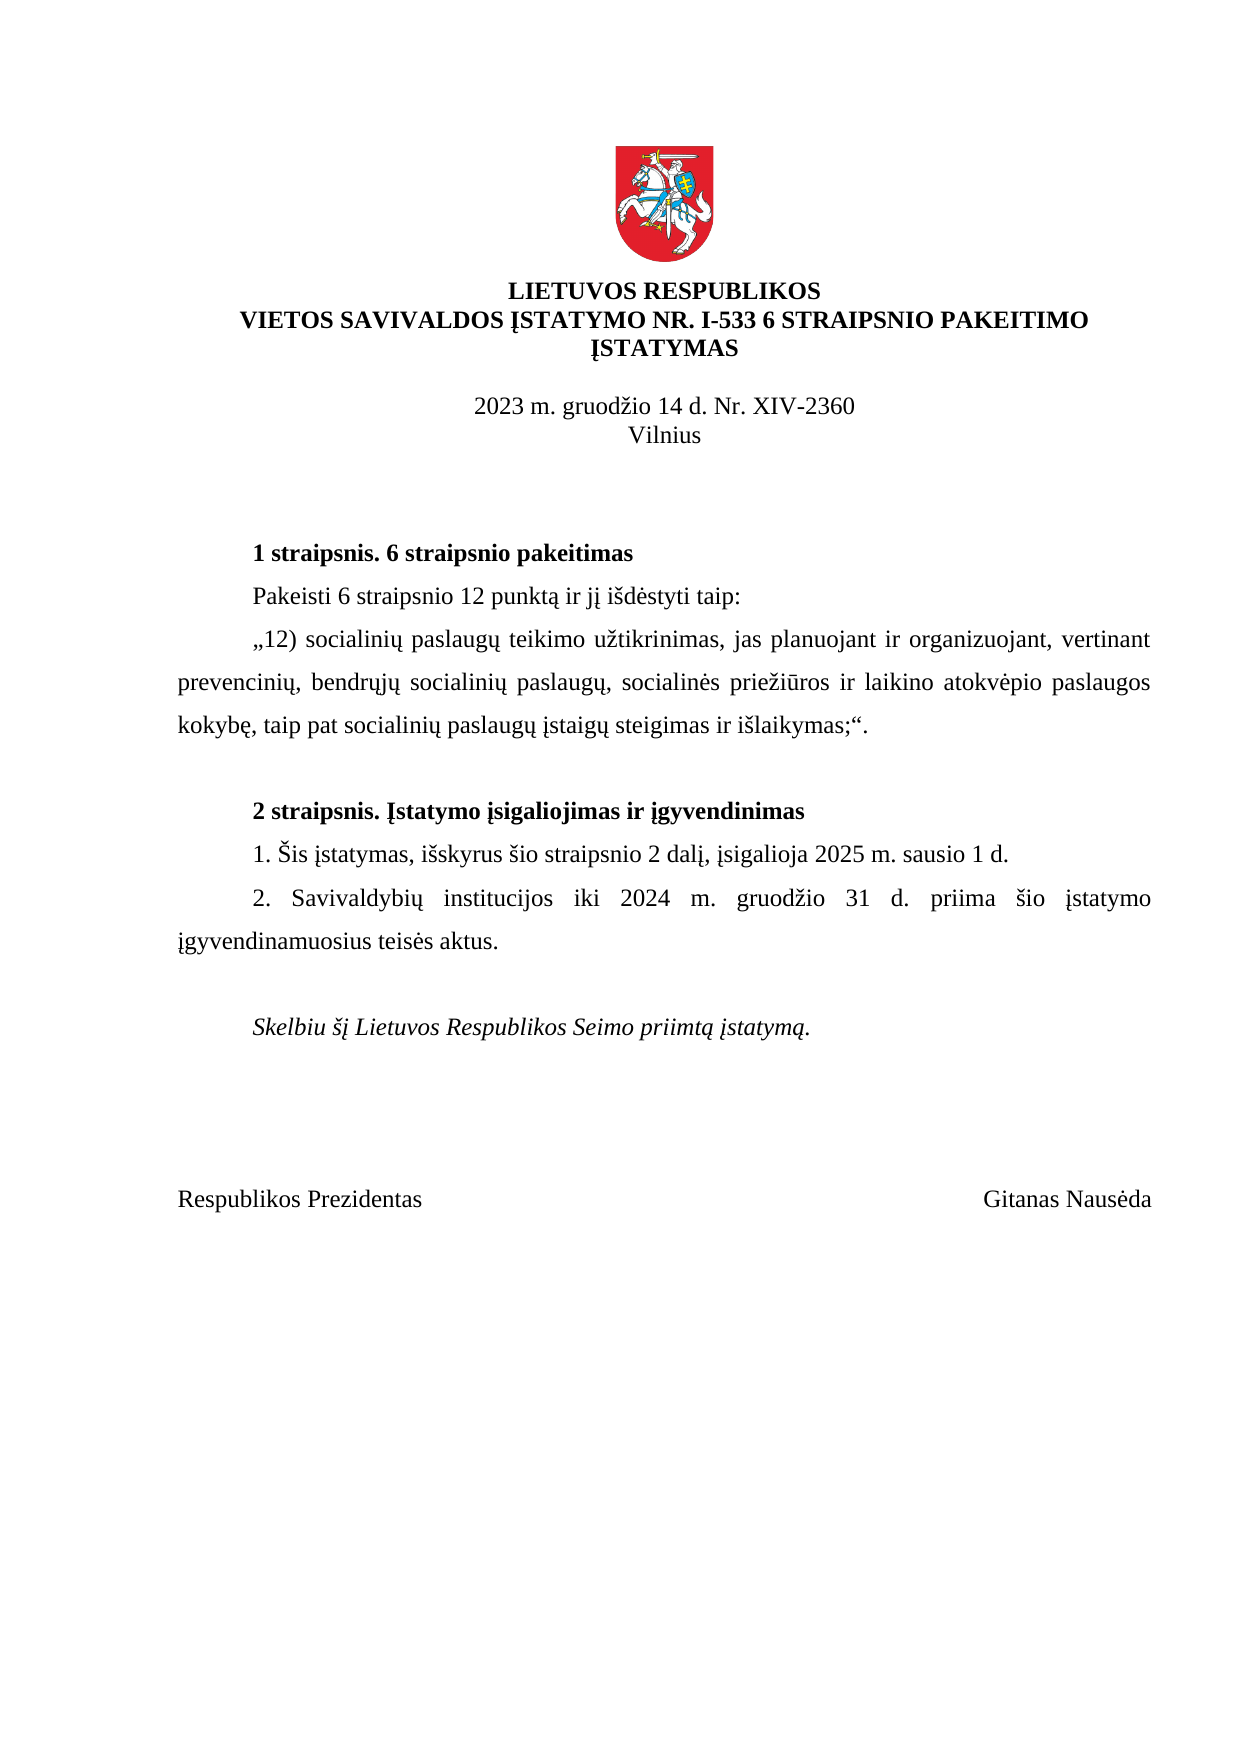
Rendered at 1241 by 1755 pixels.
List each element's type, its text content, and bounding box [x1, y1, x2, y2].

text 1 straipsnis. 6 straipsnio pakeitimas [177, 538, 1152, 566]
text Skelbiu šį Lietuvos Respublikos Seimo priimtą įstatymą. [177, 1012, 1152, 1041]
text LIETUVOS RESPUBLIKOS [177, 276, 1152, 305]
text Pakeisti 6 straipsnio 12 punktą ir jį išdėstyti taip: [177, 581, 1152, 609]
text ĮSTATYMAS [177, 333, 1152, 362]
text 2. Savivaldybių institucijos iki 2024 m. gruodžio 31 d. priima šio įstatymo įgyvendinamuosius teisės aktus. [177, 883, 1152, 954]
text Vilnius [177, 420, 1152, 448]
text VIETOS SAVIVALDOS ĮSTATYMO NR. I-533 6 STRAIPSNIO PAKEITIMO [177, 305, 1152, 333]
text 2 straipsnis. Įstatymo įsigaliojimas ir įgyvendinimas [177, 796, 1152, 825]
text 2023 m. gruodžio 14 d. Nr. XIV-2360 [177, 391, 1152, 420]
text 1. Šis įstatymas, išskyrus šio straipsnio 2 dalį, įsigalioja 2025 m. sausio 1 d. [177, 839, 1152, 868]
text Respublikos Prezidentas Gitanas Nausėda [177, 1184, 1152, 1213]
text „12) socialinių paslaugų teikimo užtikrinimas, jas planuojant ir organizuojant, vertinant prevencinių, bendrųjų socialinių paslaugų, socialinės priežiūros ir laikino atokvėpio paslaugos kokybę, taip pat socialinių paslaugų įstaigų steigimas ir išlaikymas;“. [177, 624, 1152, 739]
